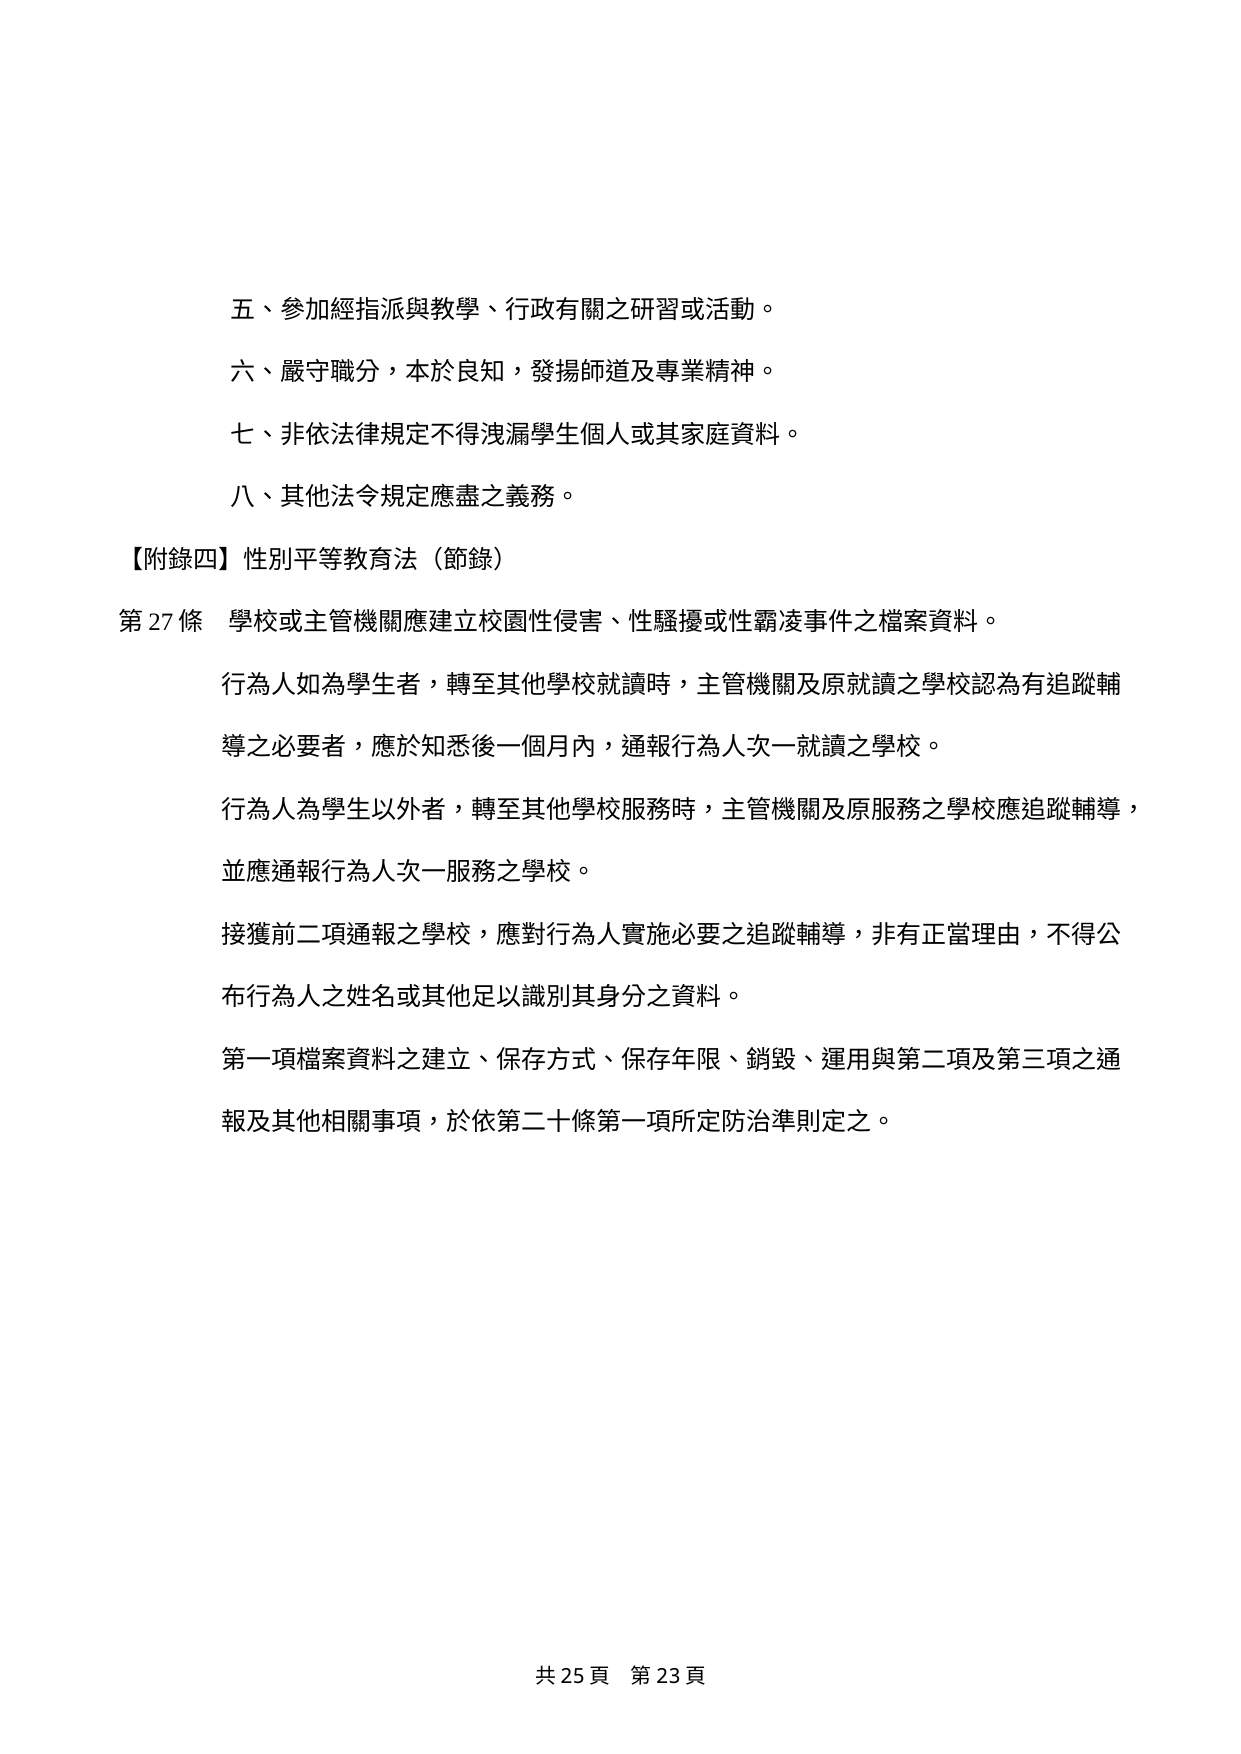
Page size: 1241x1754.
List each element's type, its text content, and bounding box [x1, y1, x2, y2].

text 第一項檔案資料之建立、保存方式、保存年限、銷毀、運用與第二項及第三項之通報及其他相關事項，於依第二十條第一項所定防治準則定之。 [221, 1016, 1122, 1141]
text 八、其他法令規定應盡之義務。 [218, 453, 1122, 516]
text 行為人如為學生者，轉至其他學校就讀時，主管機關及原就讀之學校認為有追蹤輔導之必要者，應於知悉後一個月內，通報行為人次一就讀之學校。 [221, 641, 1122, 766]
text 接獲前二項通報之學校，應對行為人實施必要之追蹤輔導，非有正當理由，不得公布行為人之姓名或其他足以識別其身分之資料。 [221, 891, 1122, 1016]
text 行為人為學生以外者，轉至其他學校服務時，主管機關及原服務之學校應追蹤輔導，並應通報行為人次一服務之學校。 [221, 766, 1122, 891]
text 七、非依法律規定不得洩漏學生個人或其家庭資料。 [218, 391, 1122, 453]
text 五、參加經指派與教學、行政有關之研習或活動。 [218, 266, 1122, 328]
text 六、嚴守職分，本於良知，發揚師道及專業精神。 [218, 328, 1122, 391]
text 【附錄四】性別平等教育法（節錄） [118, 516, 1122, 578]
text 第27條 學校或主管機關應建立校園性侵害、性騷擾或性霸凌事件之檔案資料。 [118, 578, 1122, 641]
